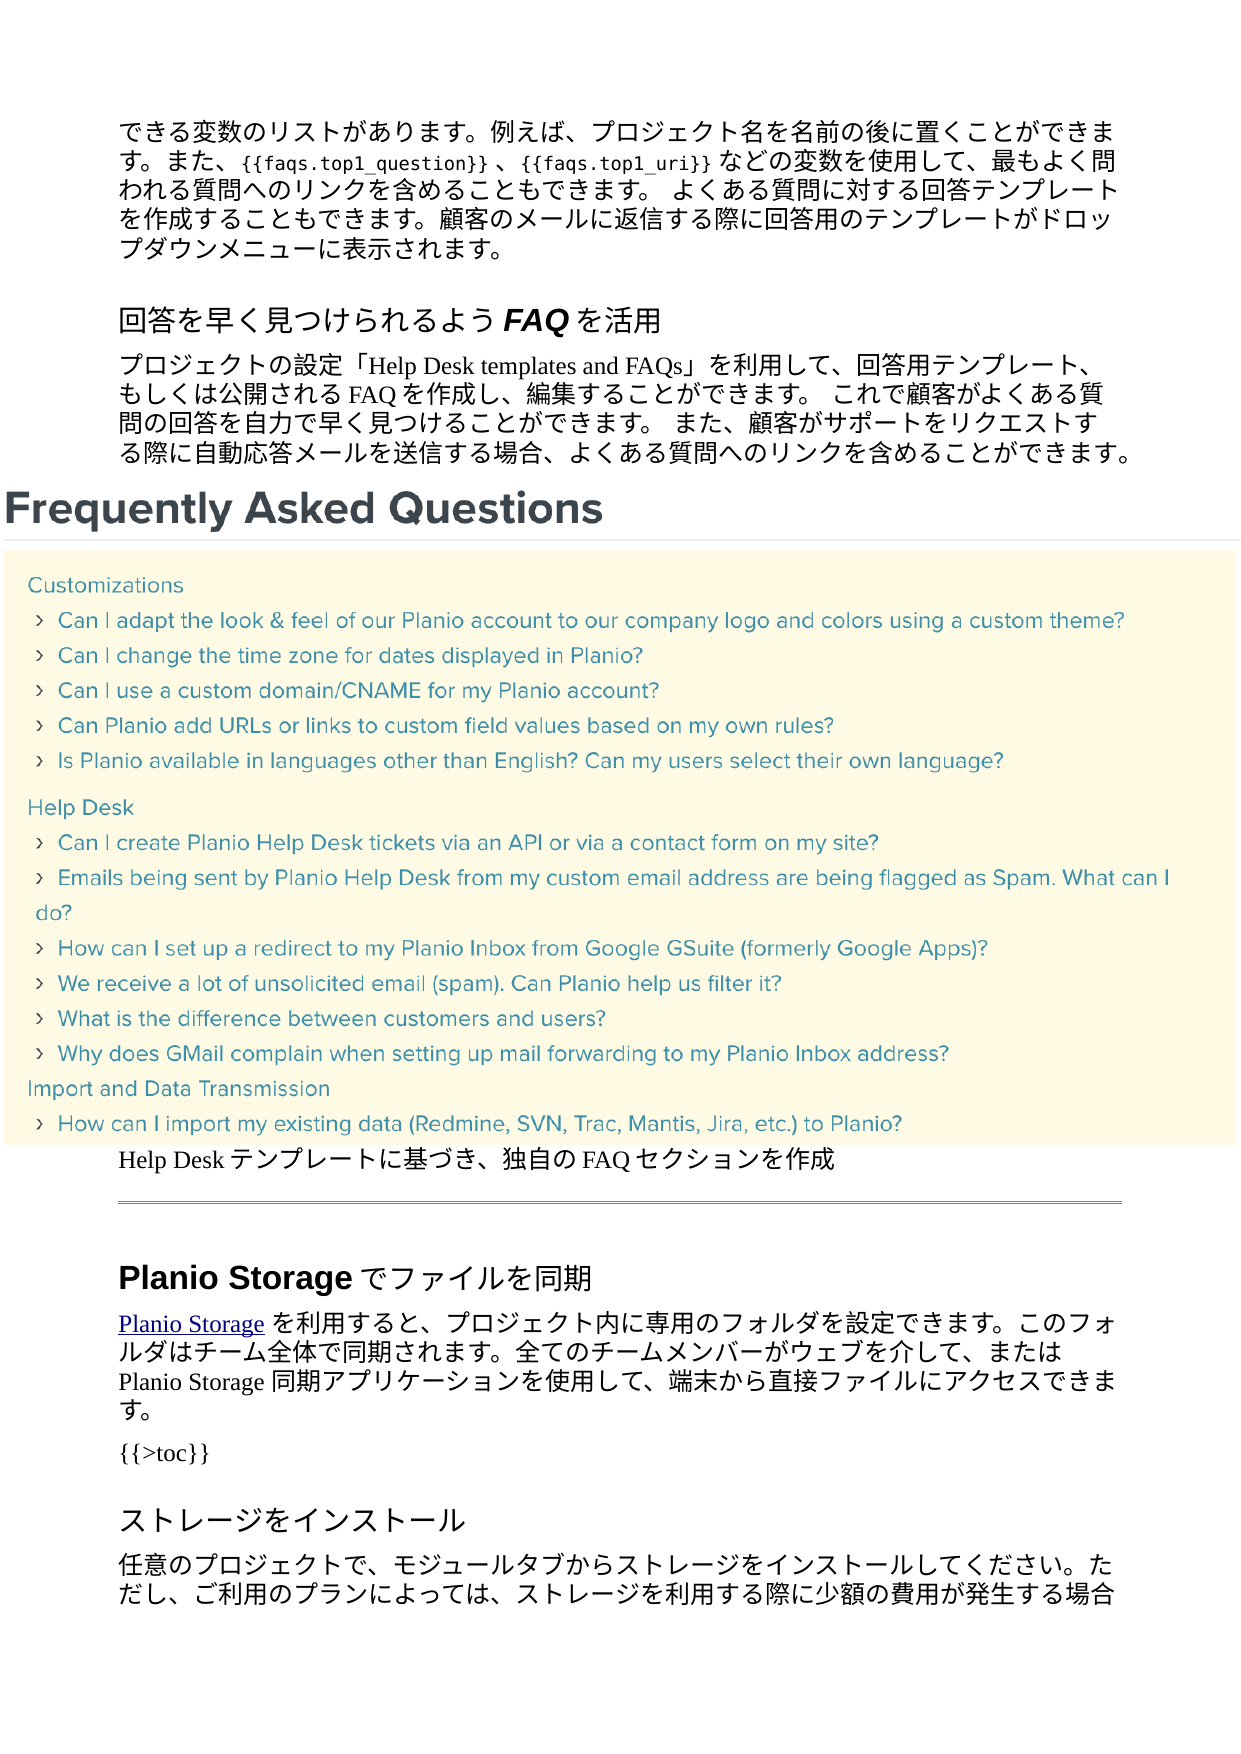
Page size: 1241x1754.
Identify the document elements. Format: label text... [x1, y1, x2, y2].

text できる変数のリストがあります。例えば、プロジェクト名を名前の後に置くことができます。また、{{faqs.top1_question}} 、{{faqs.top1_uri}} などの変数を使用して、最もよく問われる質問へのリンクを含めることもできます。 よくある質問に対する回答テンプレートを作成することもできます。顧客のメールに返信する際に回答用のテンプレートがドロップダウンメニューに表示されます。 [118, 118, 1122, 264]
subtitle Planio Storageでファイルを同期 [118, 1258, 1122, 1296]
text Help Deskテンプレートに基づき、独自のFAQセクションを作成 [118, 1145, 1122, 1174]
text 任意のプロジェクトで、モジュールタブからストレージをインストールしてください。ただし、ご利用のプランによっては、ストレージを利用する際に少額の費用が発生する場合があります。もちろん、次のプラン更新までストレージを無料でお試しいただけます。 [118, 1551, 1122, 1609]
text {{>toc}} [118, 1438, 1122, 1467]
picture [0, 480, 1241, 1145]
subtitle 回答を早く見つけられるようFAQを活用 [118, 302, 1122, 338]
text Planio Storage を利用すると、プロジェクト内に専用のフォルダを設定できます。このフォルダはチーム全体で同期されます。全てのチームメンバーがウェブを介して、またはPlanio Storage 同期アプリケーションを使用して、端末から直接ファイルにアクセスできます。 [118, 1309, 1122, 1426]
text プロジェクトの設定「Help Desk templates and FAQs」を利用して、回答用テンプレート、もしくは公開されるFAQを作成し、編集することができます。 これで顧客がよくある質問の回答を自力で早く見つけることができます。 また、顧客がサポートをリクエストする際に自動応答メールを送信する場合、よくある質問へのリンクを含めることができます。 [118, 351, 1122, 468]
subtitle ストレージをインストール [118, 1504, 1122, 1538]
